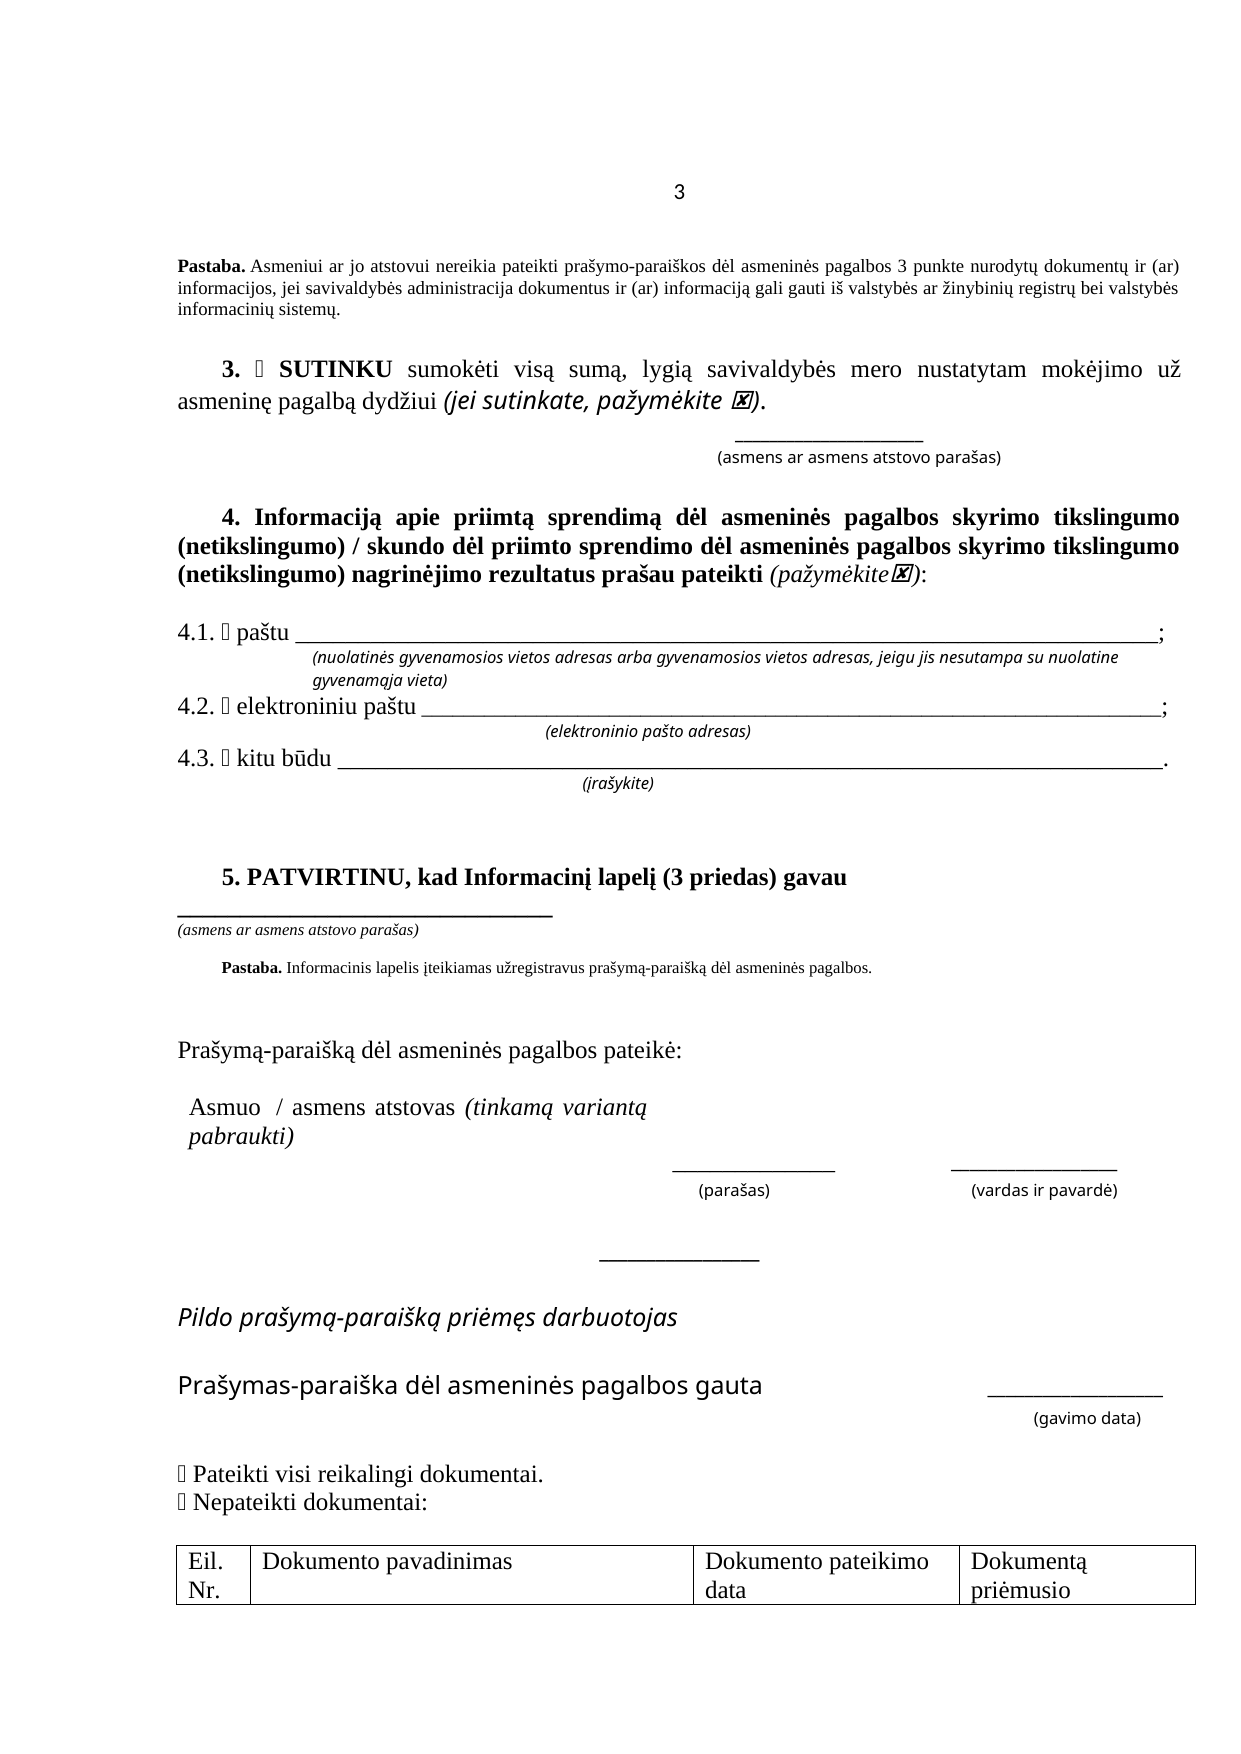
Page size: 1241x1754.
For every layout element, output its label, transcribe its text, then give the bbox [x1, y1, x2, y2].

text (parašas) (vardas ir pavardė) [177, 1174, 1181, 1203]
text 4.2.  elektroniniu paštu _______________________________________________________________________; [177, 691, 1181, 720]
table_header Dokumento pateikimo data [694, 1546, 959, 1603]
text ______________________ [177, 417, 1181, 445]
text Prašymą-paraišką dėl asmeninės pagalbos pateikė: [177, 1035, 1181, 1063]
text 4.1.  paštu _____________________________________________________________________; [177, 617, 1181, 646]
text (asmens ar asmens atstovo parašas) [582, 445, 1181, 468]
text 4.3.  kitu būdu __________________________________________________________________. [177, 743, 1181, 771]
text (elektroninio pašto adresas) [177, 720, 1181, 743]
text (įrašykite) [447, 771, 1181, 794]
text Pildo prašymą-paraišką priėmęs darbuotojas [177, 1299, 1181, 1334]
text (asmens ar asmens atstovo parašas) [177, 920, 1181, 939]
table_header Eil. Nr. [177, 1546, 250, 1603]
table_header __________________ [846, 1064, 1222, 1174]
text (nuolatinės gyvenamosios vietos adresas arba gyvenamosios vietos adresas, jeigu jis nesutampa su nuolatine gyvenamąja vieta) [312, 646, 1181, 691]
text 4. Informaciją apie priimtą sprendimą dėl asmeninės pagalbos skyrimo tikslingumo (netikslingumo) / skundo dėl priimto sprendimo dėl asmeninės pagalbos skyrimo tikslingumo (netikslingumo) nagrinėjimo rezultatus prašau pateikti (pažymėkite): [177, 502, 1181, 588]
table_header Asmuo / asmens atstovas (tinkamą variantą pabraukti) [177, 1064, 661, 1174]
table_header Dokumento pavadinimas [251, 1546, 693, 1603]
text Pastaba. Asmeniui ar jo atstovui nereikia pateikti prašymo-paraiškos dėl asmeninės pagalbos 3 punkte nurodytų dokumentų ir (ar) informacijos, jei savivaldybės administracija dokumentus ir (ar) informaciją gali gauti iš valstybės ar žinybinių registrų bei valstybės informacinių sistemų. [177, 255, 1181, 320]
text Pastaba. Informacinis lapelis įteikiamas užregistravus prašymą-paraišką dėl asmeninės pagalbos. [177, 958, 1181, 977]
text 3.  SUTINKU sumokėti visą sumą, lygią savivaldybės mero nustatytam mokėjimo už asmeninę pagalbą dydžiui (jei sutinkate, pažymėkite ). [177, 354, 1181, 417]
text  Pateikti visi reikalingi dokumentai. [177, 1459, 1181, 1487]
text 5. PATVIRTINU, kad Informacinį lapelį (3 priedas) gavau ______________________________ [177, 862, 1181, 920]
text _________________ [177, 1234, 1181, 1266]
text Prašymas-paraiška dėl asmeninės pagalbos gauta ___________________ (gavimo data) [177, 1368, 1181, 1430]
text  Nepateikti dokumentai: [177, 1487, 1181, 1516]
table_header Dokumentą priėmusio [960, 1546, 1195, 1603]
table_header _____________ [661, 1064, 846, 1174]
